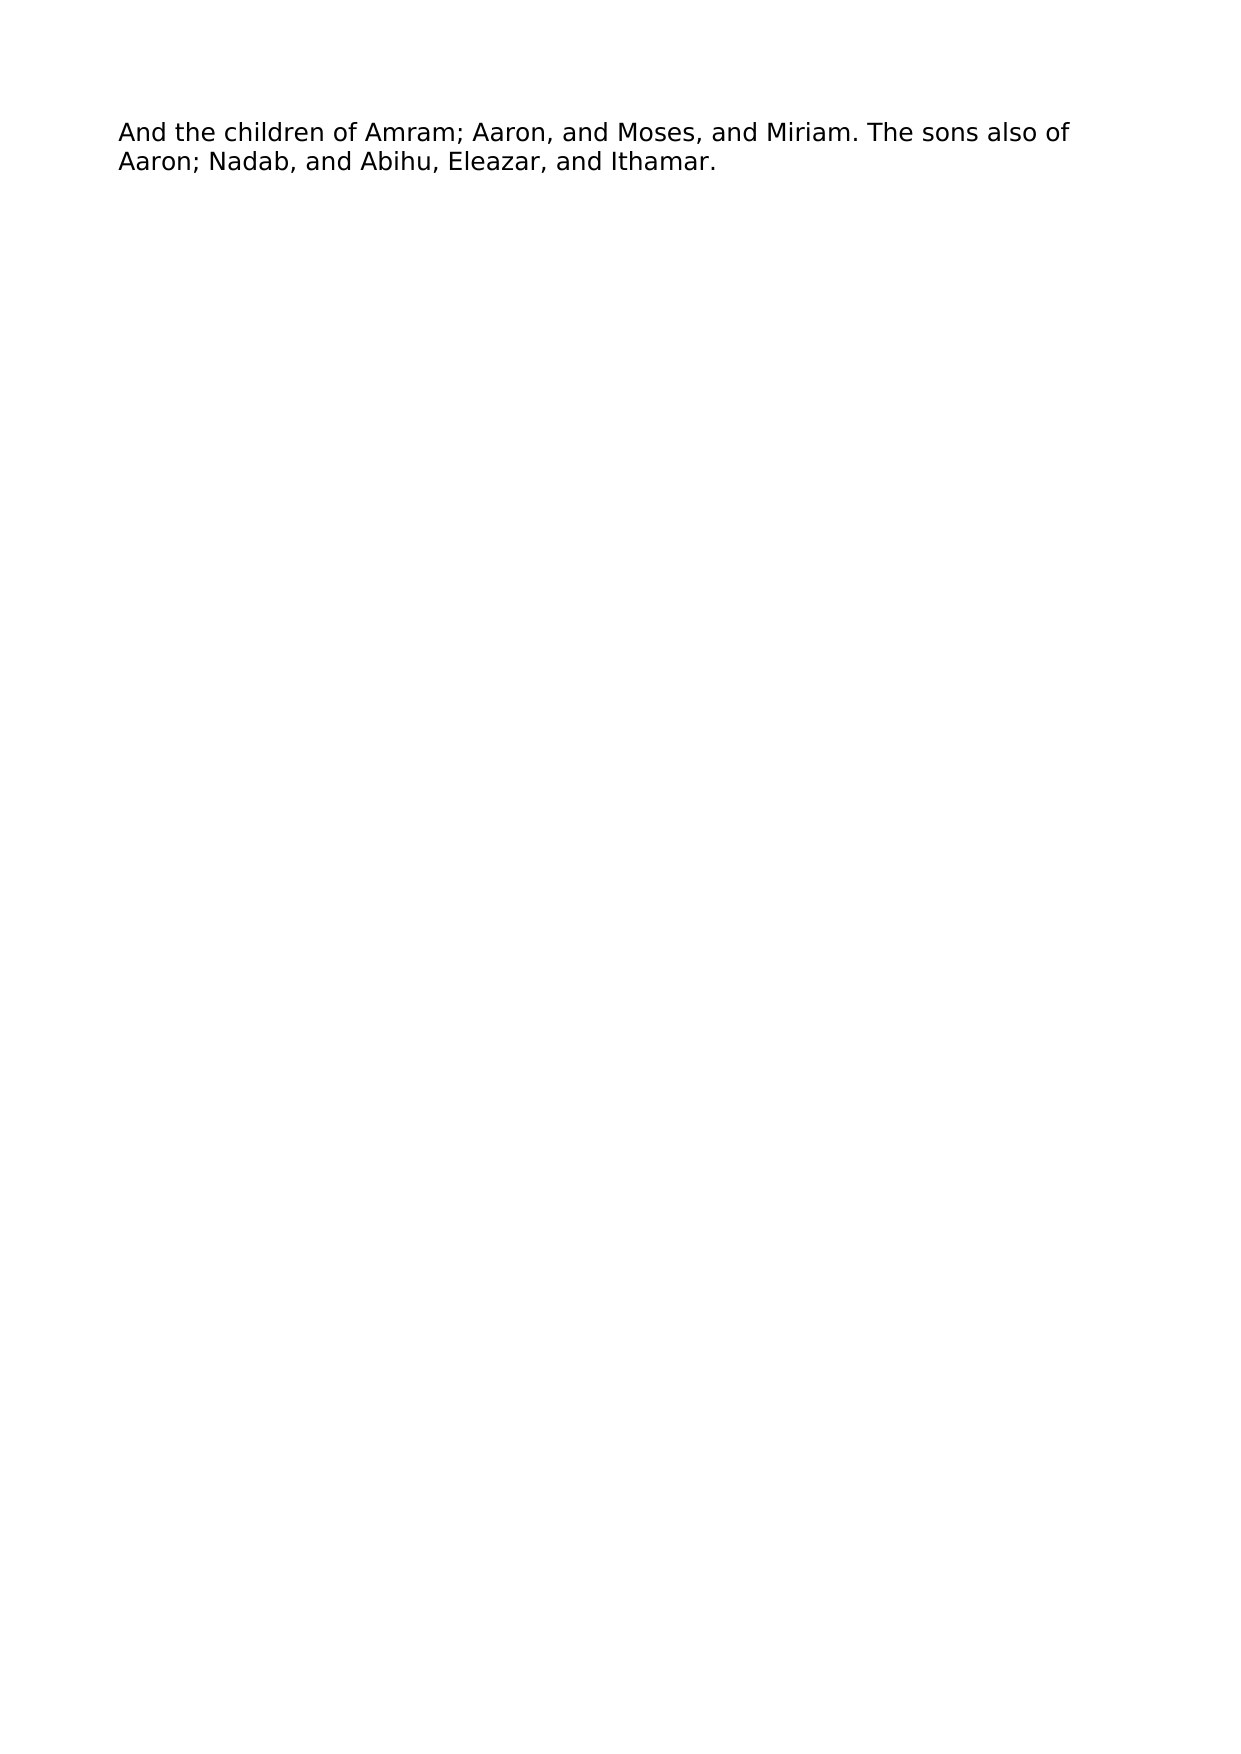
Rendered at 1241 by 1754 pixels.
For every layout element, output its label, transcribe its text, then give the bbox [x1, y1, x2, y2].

text And the children of Amram; Aaron, and Moses, and Miriam. The sons also of Aaron; Nadab, and Abihu, Eleazar, and Ithamar. [118, 118, 1122, 176]
